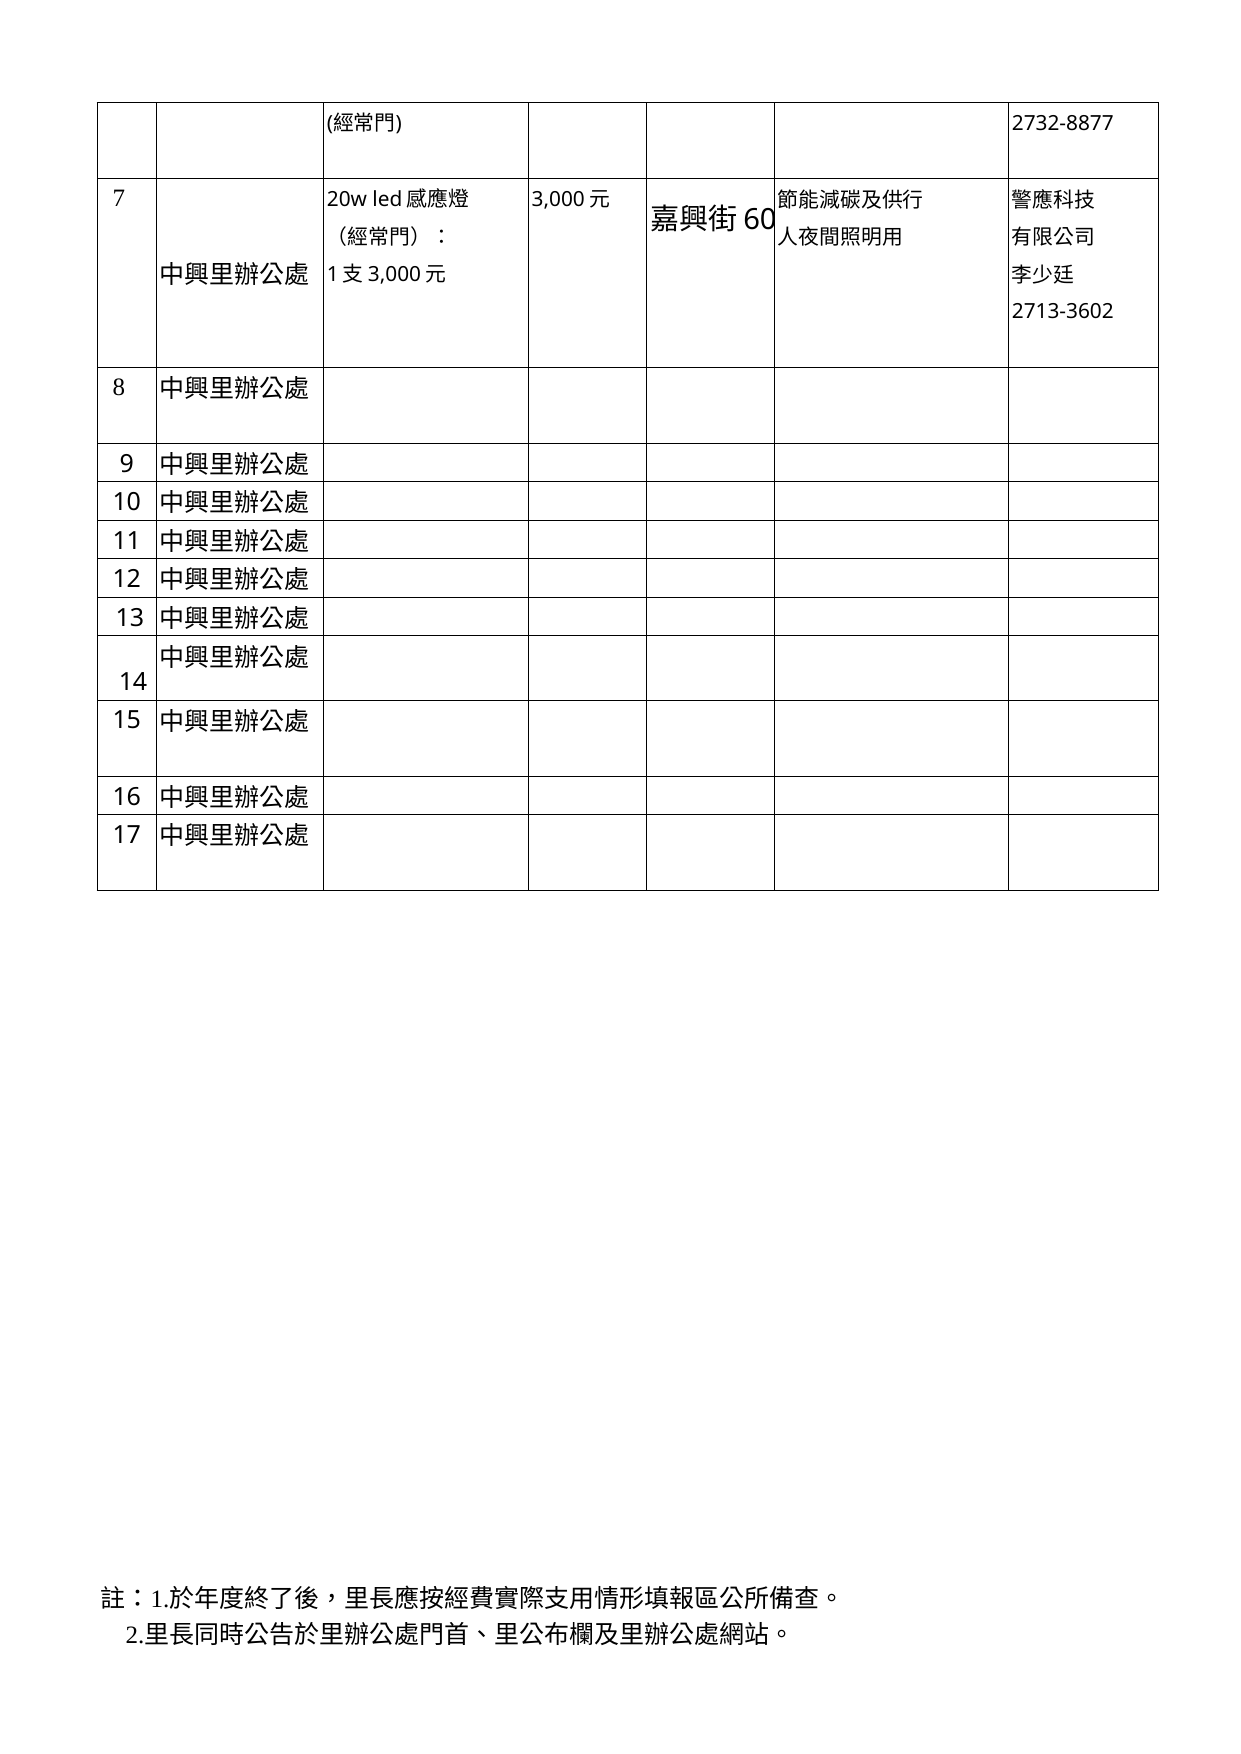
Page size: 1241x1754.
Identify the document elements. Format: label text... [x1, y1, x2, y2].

table_cell 嘉興街60號旁 [763, 210, 772, 227]
table_cell [529, 103, 646, 178]
table_cell [1009, 598, 1158, 635]
table_cell [647, 701, 774, 776]
table_cell [647, 521, 774, 558]
table_cell [775, 815, 1008, 890]
table_cell [324, 444, 528, 481]
table_cell [775, 521, 1008, 558]
table_cell [647, 777, 774, 814]
table_cell [647, 482, 774, 520]
table_cell [529, 482, 646, 520]
table_cell [775, 598, 1008, 635]
table_cell [324, 482, 528, 520]
table_cell [775, 777, 1008, 814]
table_cell [647, 444, 774, 481]
table_cell [647, 636, 774, 699]
table_cell [324, 777, 528, 814]
table_cell 8 [98, 368, 156, 443]
table_cell [775, 368, 1008, 443]
table_cell [775, 636, 1008, 699]
table_cell 中興里辦公處 [157, 777, 323, 814]
table_cell 20w led感應燈 （經常門）： 1支3,000元 [324, 179, 528, 367]
table_cell [1009, 636, 1158, 699]
table_cell 14 [98, 636, 156, 699]
table_cell [647, 559, 774, 597]
table_cell [157, 103, 323, 178]
table_cell 13 [98, 598, 156, 635]
table_cell (經常門) [324, 103, 528, 178]
table_cell 16 [98, 777, 156, 814]
table_cell 中興里辦公處 [157, 368, 323, 443]
table_cell [775, 559, 1008, 597]
table_cell 嘉興街60號旁 [647, 179, 774, 367]
table_cell [647, 368, 774, 443]
table_cell [775, 103, 1008, 178]
table_cell [529, 559, 646, 597]
table_cell 中興里辦公處 [157, 482, 323, 520]
table_cell [1009, 444, 1158, 481]
table_cell [647, 815, 774, 890]
table_cell [98, 103, 156, 178]
table_cell 中興里辦公處 [157, 521, 323, 558]
table_cell 中興里辦公處 [157, 559, 323, 597]
table_cell 中興里辦公處 [157, 444, 323, 481]
table_cell [1009, 777, 1158, 814]
table_cell [529, 777, 646, 814]
table_cell 中興里辦公處 [157, 179, 323, 367]
table_cell 中興里辦公處 [157, 815, 323, 890]
table_cell [324, 815, 528, 890]
table_cell 11 [98, 521, 156, 558]
table_cell [1009, 521, 1158, 558]
table_cell [529, 598, 646, 635]
table_cell [529, 636, 646, 699]
table_cell [529, 444, 646, 481]
table_cell [529, 815, 646, 890]
table_cell [324, 636, 528, 699]
table_cell [1009, 482, 1158, 520]
table_cell [1009, 701, 1158, 776]
table_cell [529, 701, 646, 776]
table_cell [324, 598, 528, 635]
table_cell 9 [98, 444, 156, 481]
table_cell [324, 701, 528, 776]
table_cell [324, 559, 528, 597]
table_cell [775, 444, 1008, 481]
table_cell [1009, 815, 1158, 890]
table_cell 警應科技 有限公司 李少廷 2713-3602 [1009, 179, 1158, 367]
table_cell [775, 482, 1008, 520]
table_cell 節能減碳及供行 人夜間照明用 [775, 179, 1008, 367]
table_cell [647, 598, 774, 635]
table_cell 中興里辦公處 [157, 701, 323, 776]
table_cell 12 [98, 559, 156, 597]
table_cell 7 [98, 179, 156, 367]
table_cell [529, 521, 646, 558]
table_cell [775, 701, 1008, 776]
table_cell 中興里辦公處 [157, 636, 323, 699]
table_cell 10 [98, 482, 156, 520]
table_cell 嘉興街58號 [647, 103, 774, 178]
table_cell 17 [98, 815, 156, 890]
table_cell [1009, 559, 1158, 597]
table_cell 2732-8877 [1009, 103, 1158, 178]
table_cell 中興里辦公處 [157, 598, 323, 635]
table_cell [529, 368, 646, 443]
table_cell 3,000元 [529, 179, 646, 367]
table_cell [324, 368, 528, 443]
table_cell [324, 521, 528, 558]
table_cell [1009, 368, 1158, 443]
table_cell 15 [98, 701, 156, 776]
